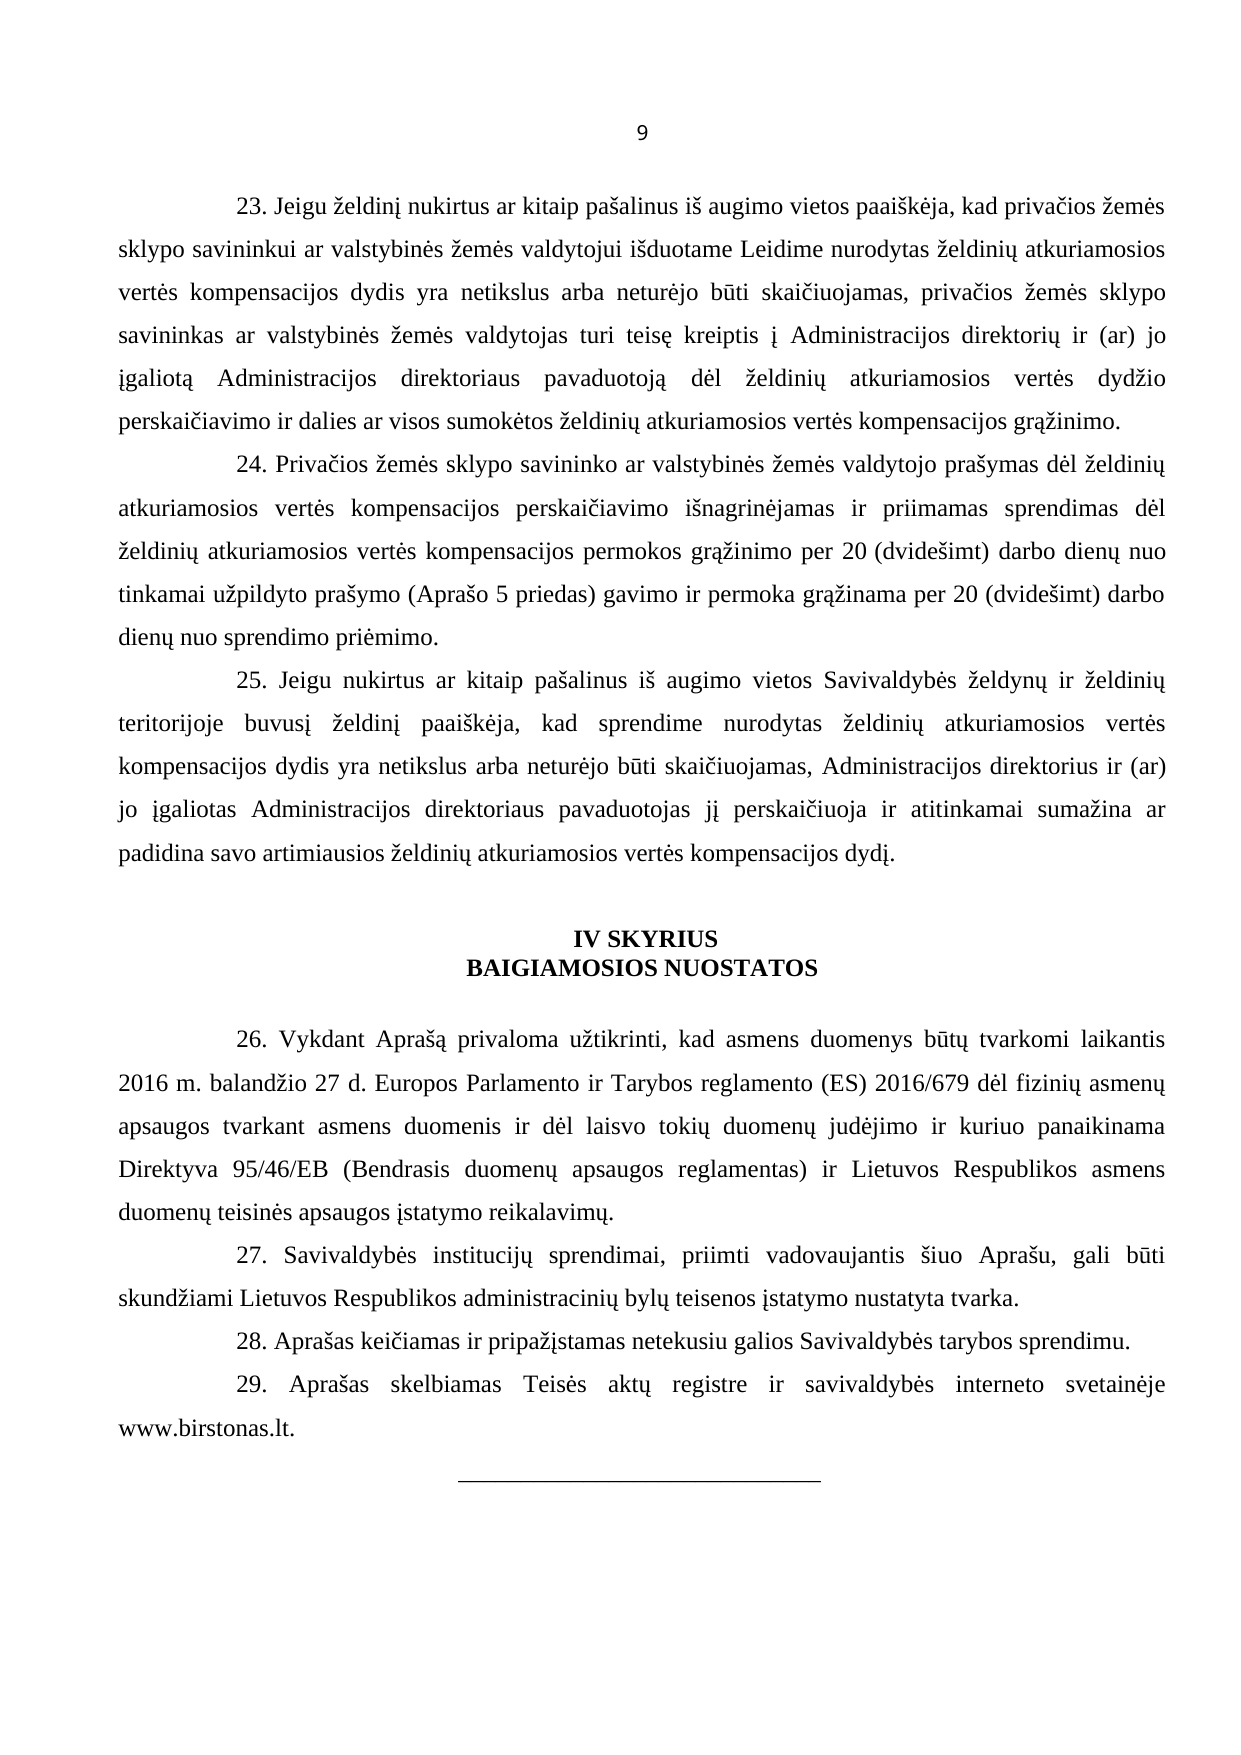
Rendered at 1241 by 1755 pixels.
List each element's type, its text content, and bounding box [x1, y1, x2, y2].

text _____________________________ [118, 1456, 1167, 1484]
text 23. Jeigu želdinį nukirtus ar kitaip pašalinus iš augimo vietos paaiškėja, kad privačios žemės sklypo savininkui ar valstybinės žemės valdytojui išduotame Leidime nurodytas želdinių atkuriamosios vertės kompensacijos dydis yra netikslus arba neturėjo būti skaičiuojamas, privačios žemės sklypo savininkas ar valstybinės žemės valdytojas turi teisę kreiptis į Administracijos direktorių ir (ar) jo įgaliotą Administracijos direktoriaus pavaduotoją dėl želdinių atkuriamosios vertės dydžio perskaičiavimo ir dalies ar visos sumokėtos želdinių atkuriamosios vertės kompensacijos grąžinimo. [118, 191, 1167, 435]
text 25. Jeigu nukirtus ar kitaip pašalinus iš augimo vietos Savivaldybės želdynų ir želdinių teritorijoje buvusį želdinį paaiškėja, kad sprendime nurodytas želdinių atkuriamosios vertės kompensacijos dydis yra netikslus arba neturėjo būti skaičiuojamas, Administracijos direktorius ir (ar) jo įgaliotas Administracijos direktoriaus pavaduotojas jį perskaičiuoja ir atitinkamai sumažina ar padidina savo artimiausios želdinių atkuriamosios vertės kompensacijos dydį. [118, 665, 1167, 866]
text 24. Privačios žemės sklypo savininko ar valstybinės žemės valdytojo prašymas dėl želdinių atkuriamosios vertės kompensacijos perskaičiavimo išnagrinėjamas ir priimamas sprendimas dėl želdinių atkuriamosios vertės kompensacijos permokos grąžinimo per 20 (dvidešimt) darbo dienų nuo tinkamai užpildyto prašymo (Aprašo 5 priedas) gavimo ir permoka grąžinama per 20 (dvidešimt) darbo dienų nuo sprendimo priėmimo. [118, 449, 1167, 651]
text 27. Savivaldybės institucijų sprendimai, priimti vadovaujantis šiuo Aprašu, gali būti skundžiami Lietuvos Respublikos administracinių bylų teisenos įstatymo nustatyta tvarka. [118, 1240, 1167, 1312]
text IV SKYRIUS [118, 924, 1167, 953]
text BAIGIAMOSIOS NUOSTATOS [118, 953, 1167, 981]
text 28. Aprašas keičiamas ir pripažįstamas netekusiu galios Savivaldybės tarybos sprendimu. [118, 1326, 1167, 1355]
text 29. Aprašas skelbiamas Teisės aktų registre ir savivaldybės interneto svetainėje www.birstonas.lt. [118, 1369, 1167, 1441]
text 26. Vykdant Aprašą privaloma užtikrinti, kad asmens duomenys būtų tvarkomi laikantis 2016 m. balandžio 27 d. Europos Parlamento ir Tarybos reglamento (ES) 2016/679 dėl fizinių asmenų apsaugos tvarkant asmens duomenis ir dėl laisvo tokių duomenų judėjimo ir kuriuo panaikinama Direktyva 95/46/EB (Bendrasis duomenų apsaugos reglamentas) ir Lietuvos Respublikos asmens duomenų teisinės apsaugos įstatymo reikalavimų. [118, 1024, 1167, 1226]
